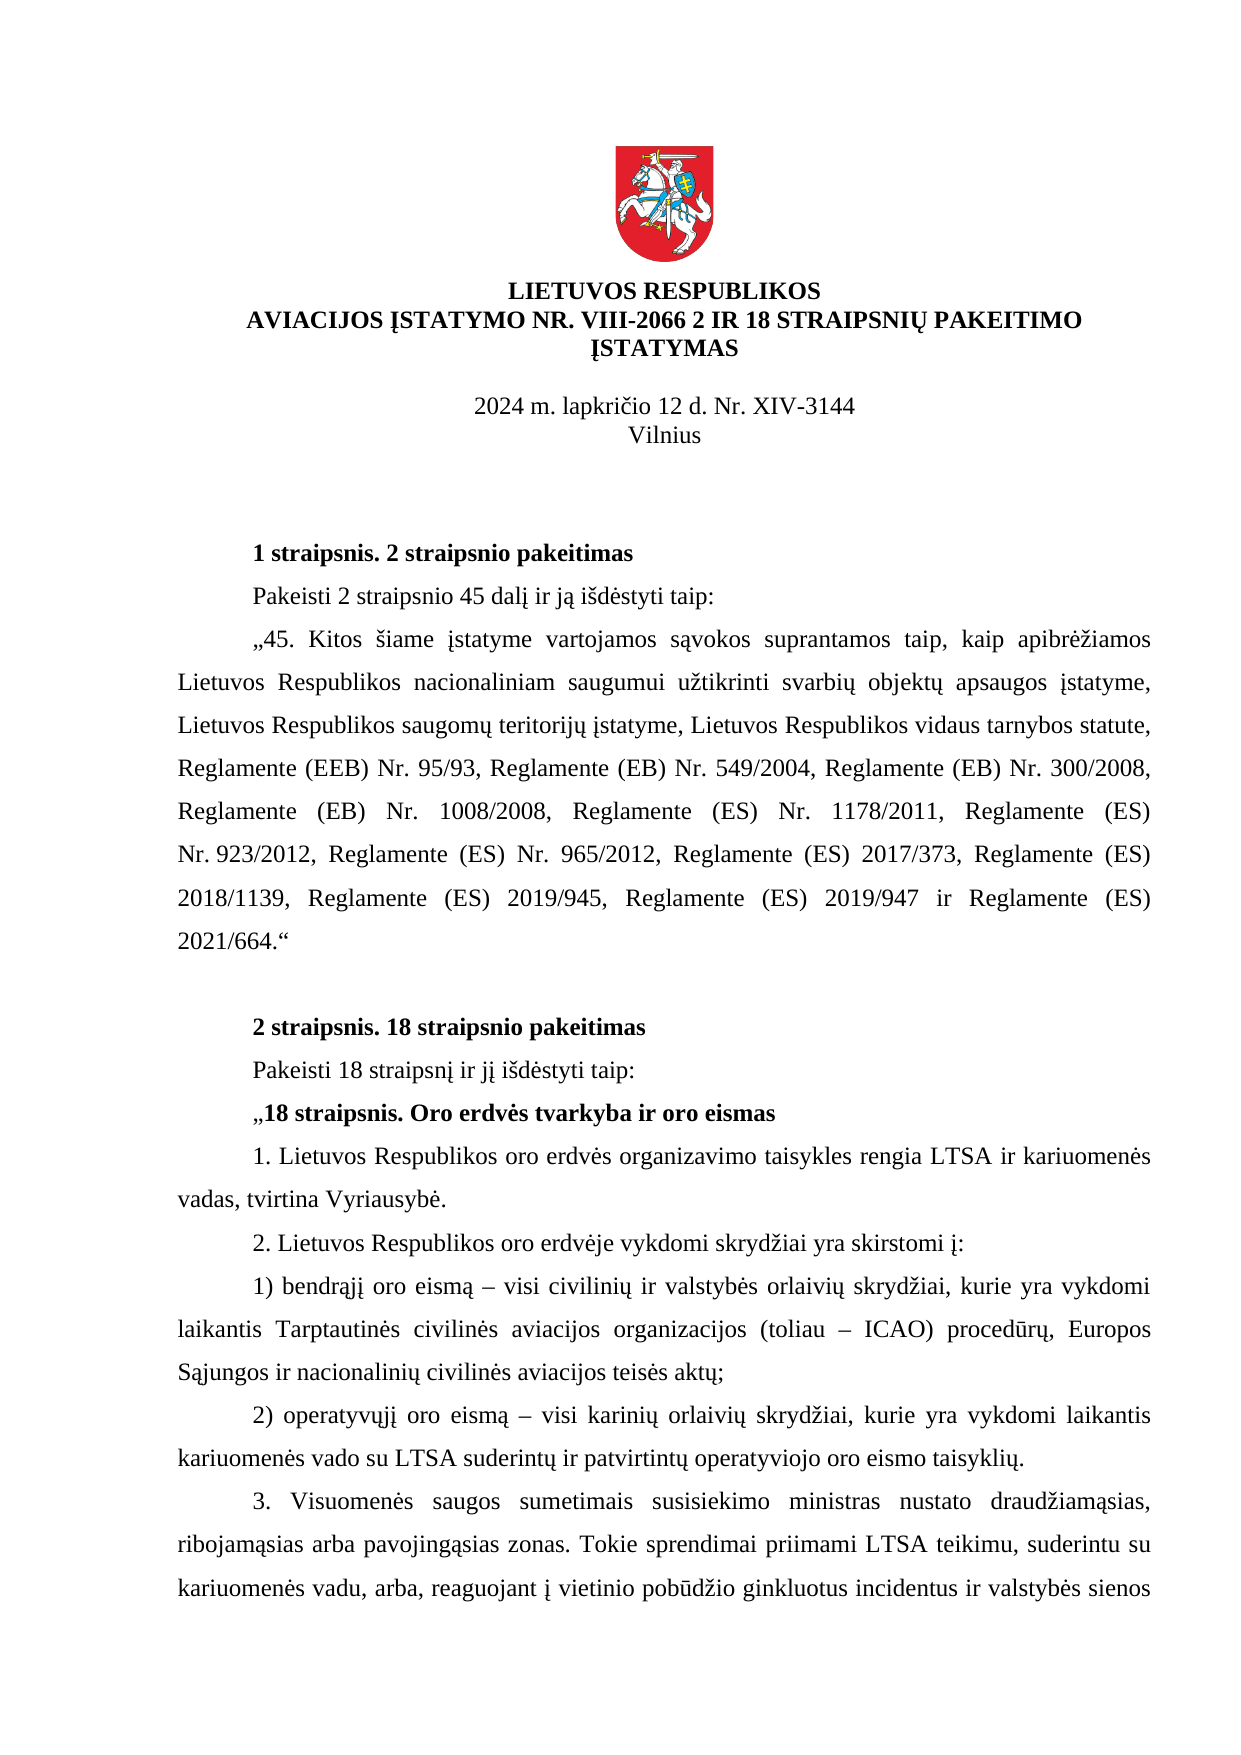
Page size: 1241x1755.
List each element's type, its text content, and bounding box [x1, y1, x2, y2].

text 3. Visuomenės saugos sumetimais susisiekimo ministras nustato draudžiamąsias, ribojamąsias arba pavojingąsias zonas. Tokie sprendimai priimami LTSA teikimu, suderintu su kariuomenės vadu, arba, reaguojant į vietinio pobūdžio ginkluotus incidentus ir valstybės sienos [177, 1486, 1152, 1601]
text 2 straipsnis. 18 straipsnio pakeitimas [177, 1012, 1152, 1041]
text 2) operatyvųjį oro eismą – visi karinių orlaivių skrydžiai, kurie yra vykdomi laikantis kariuomenės vado su LTSA suderintų ir patvirtintų operatyviojo oro eismo taisyklių. [177, 1400, 1152, 1472]
text 2024 m. lapkričio 12 d. Nr. XIV-3144 [177, 391, 1152, 420]
text AVIACIJOS ĮSTATYMO NR. VIII-2066 2 IR 18 STRAIPSNIŲ PAKEITIMO [177, 305, 1152, 333]
text Pakeisti 2 straipsnio 45 dalį ir ją išdėstyti taip: [177, 581, 1152, 609]
text ĮSTATYMAS [177, 333, 1152, 362]
text 1 straipsnis. 2 straipsnio pakeitimas [177, 538, 1152, 566]
text Pakeisti 18 straipsnį ir jį išdėstyti taip: [177, 1055, 1152, 1084]
text 1. Lietuvos Respublikos oro erdvės organizavimo taisykles rengia LTSA ir kariuomenės vadas, tvirtina Vyriausybė. [177, 1141, 1152, 1213]
text 2. Lietuvos Respublikos oro erdvėje vykdomi skrydžiai yra skirstomi į: [177, 1228, 1152, 1256]
text „18 straipsnis. Oro erdvės tvarkyba ir oro eismas [177, 1098, 1152, 1127]
text Vilnius [177, 420, 1152, 448]
text LIETUVOS RESPUBLIKOS [177, 276, 1152, 305]
text 1) bendrąjį oro eismą – visi civilinių ir valstybės orlaivių skrydžiai, kurie yra vykdomi laikantis Tarptautinės civilinės aviacijos organizacijos (toliau – ICAO) procedūrų, Europos Sąjungos ir nacionalinių civilinės aviacijos teisės aktų; [177, 1271, 1152, 1386]
text „45. Kitos šiame įstatyme vartojamos sąvokos suprantamos taip, kaip apibrėžiamos Lietuvos Respublikos nacionaliniam saugumui užtikrinti svarbių objektų apsaugos įstatyme, Lietuvos Respublikos saugomų teritorijų įstatyme, Lietuvos Respublikos vidaus tarnybos statute, Reglamente (EEB) Nr. 95/93, Reglamente (EB) Nr. 549/2004, Reglamente (EB) Nr. 300/2008, Reglamente (EB) Nr. 1008/2008, Reglamente (ES) Nr. 1178/2011, Reglamente (ES) Nr. 923/2012, Reglamente (ES) Nr. 965/2012, Reglamente (ES) 2017/373, Reglamente (ES) 2018/1139, Reglamente (ES) 2019/945, Reglamente (ES) 2019/947 ir Reglamente (ES) 2021/664.“ [177, 624, 1152, 954]
